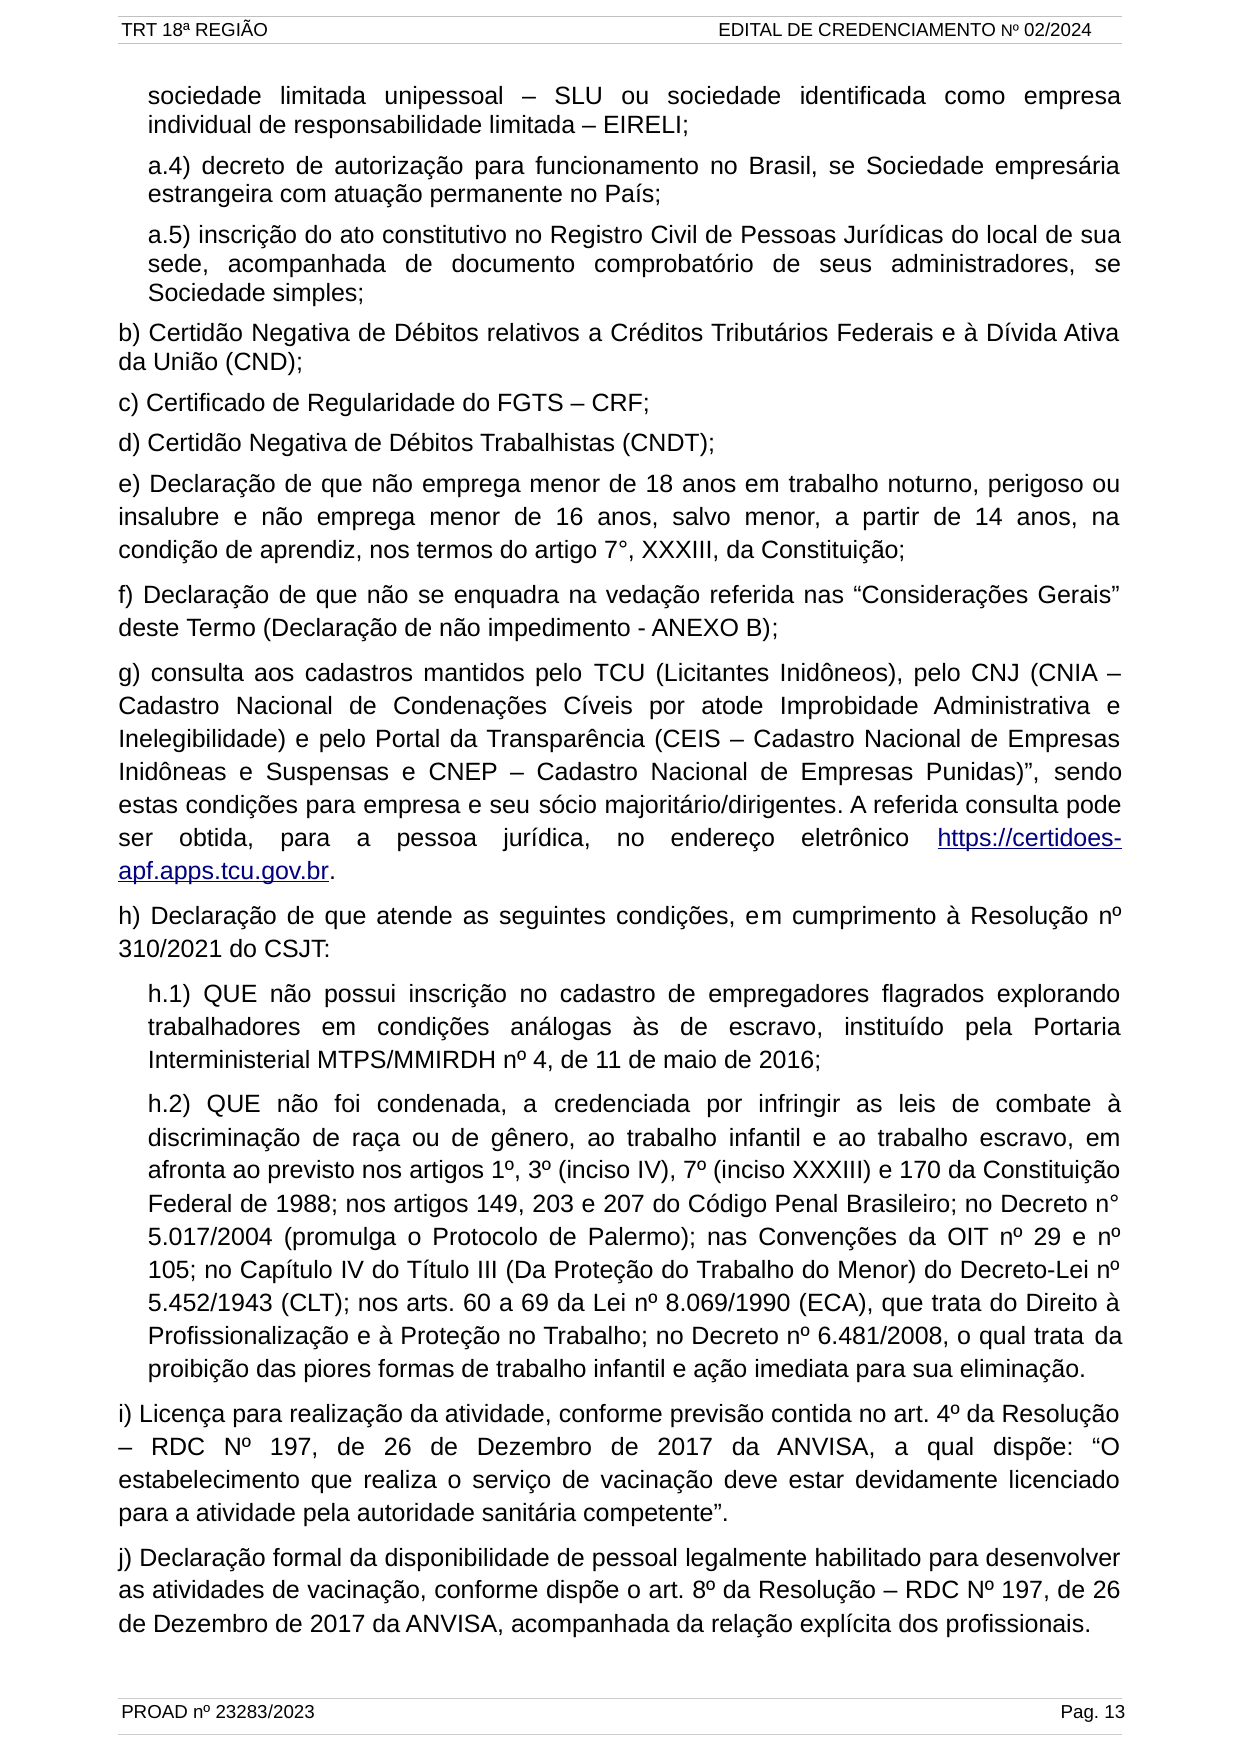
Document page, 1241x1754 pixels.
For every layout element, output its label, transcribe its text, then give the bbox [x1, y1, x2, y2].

text d) Certidão Negativa de Débitos Trabalhistas (CNDT); [118, 428, 1122, 457]
text sociedade limitada unipessoal – SLU ou sociedade identificada como empresa individual de responsabilidade limitada – EIRELI; [148, 81, 1122, 139]
text a.5) inscrição do ato constitutivo no Registro Civil de Pessoas Jurídicas do local de sua sede, acompanhada de documento comprobatório de seus administradores, se Sociedade simples; [148, 220, 1122, 306]
text a.4) decreto de autorização para funcionamento no Brasil, se Sociedade empresária estrangeira com atuação permanente no País; [148, 151, 1122, 208]
text i) Licença para realização da atividade, conforme previsão contida no art. 4º da Resolução – RDC Nº 197, de 26 de Dezembro de 2017 da ANVISA, a qual dispõe: “O estabelecimento que realiza o serviço de vacinação deve estar devidamente licenciado para a atividade pela autoridade sanitária competente”. [118, 1398, 1122, 1526]
text f) Declaração de que não se enquadra na vedação referida nas “Considerações Gerais” deste Termo (Declaração de não impedimento - ANEXO B); [118, 580, 1122, 641]
text j) Declaração formal da disponibilidade de pessoal legalmente habilitado para desenvolver as atividades de vacinação, conforme dispõe o art. 8º da Resolução – RDC Nº 197, de 26 de Dezembro de 2017 da ANVISA, acompanhada da relação explícita dos profissionais. [118, 1542, 1122, 1637]
text h) Declaração de que atende as seguintes condições, em cumprimento à Resolução nº 310/2021 do CSJT: [118, 901, 1122, 962]
text h.2) QUE não foi condenada, a credenciada por infringir as leis de combate à discriminação de raça ou de gênero, ao trabalho infantil e ao trabalho escravo, em afronta ao previsto nos artigos 1º, 3º (inciso IV), 7º (inciso XXXIII) e 170 da Constituição Federal de 1988; nos artigos 149, 203 e 207 do Código Penal Brasileiro; no Decreto n° 5.017/2004 (promulga o Protocolo de Palermo); nas Convenções da OIT nº 29 e nº 105; no Capítulo IV do Título III (Da Proteção do Trabalho do Menor) do Decreto-Lei nº 5.452/1943 (CLT); nos arts. 60 a 69 da Lei nº 8.069/1990 (ECA), que trata do Direito à Profissionalização e à Proteção no Trabalho; no Decreto nº 6.481/2008, o qual trata da proibição das piores formas de trabalho infantil e ação imediata para sua eliminação. [148, 1089, 1122, 1382]
text h.1) QUE não possui inscrição no cadastro de empregadores flagrados explorando trabalhadores em condições análogas às de escravo, instituído pela Portaria Interministerial MTPS/MMIRDH nº 4, de 11 de maio de 2016; [148, 978, 1122, 1073]
text b) Certidão Negativa de Débitos relativos a Créditos Tributários Federais e à Dívida Ativa da União (CND); [118, 318, 1122, 376]
text c) Certificado de Regularidade do FGTS – CRF; [118, 387, 1122, 416]
text g) consulta aos cadastros mantidos pelo TCU (Licitantes Inidôneos), pelo CNJ (CNIA – Cadastro Nacional de Condenações Cíveis por atode Improbidade Administrativa e Inelegibilidade) e pelo Portal da Transparência (CEIS – Cadastro Nacional de Empresas Inidôneas e Suspensas e CNEP – Cadastro Nacional de Empresas Punidas)”, sendo estas condições para empresa e seu sócio majoritário/dirigentes. A referida consulta pode ser obtida, para a pessoa jurídica, no endereço eletrônico https://certidoes-apf.apps.tcu.gov.br. [118, 658, 1122, 884]
text e) Declaração de que não emprega menor de 18 anos em trabalho noturno, perigoso ou insalubre e não emprega menor de 16 anos, salvo menor, a partir de 14 anos, na condição de aprendiz, nos termos do artigo 7°, XXXIII, da Constituição; [118, 469, 1122, 563]
